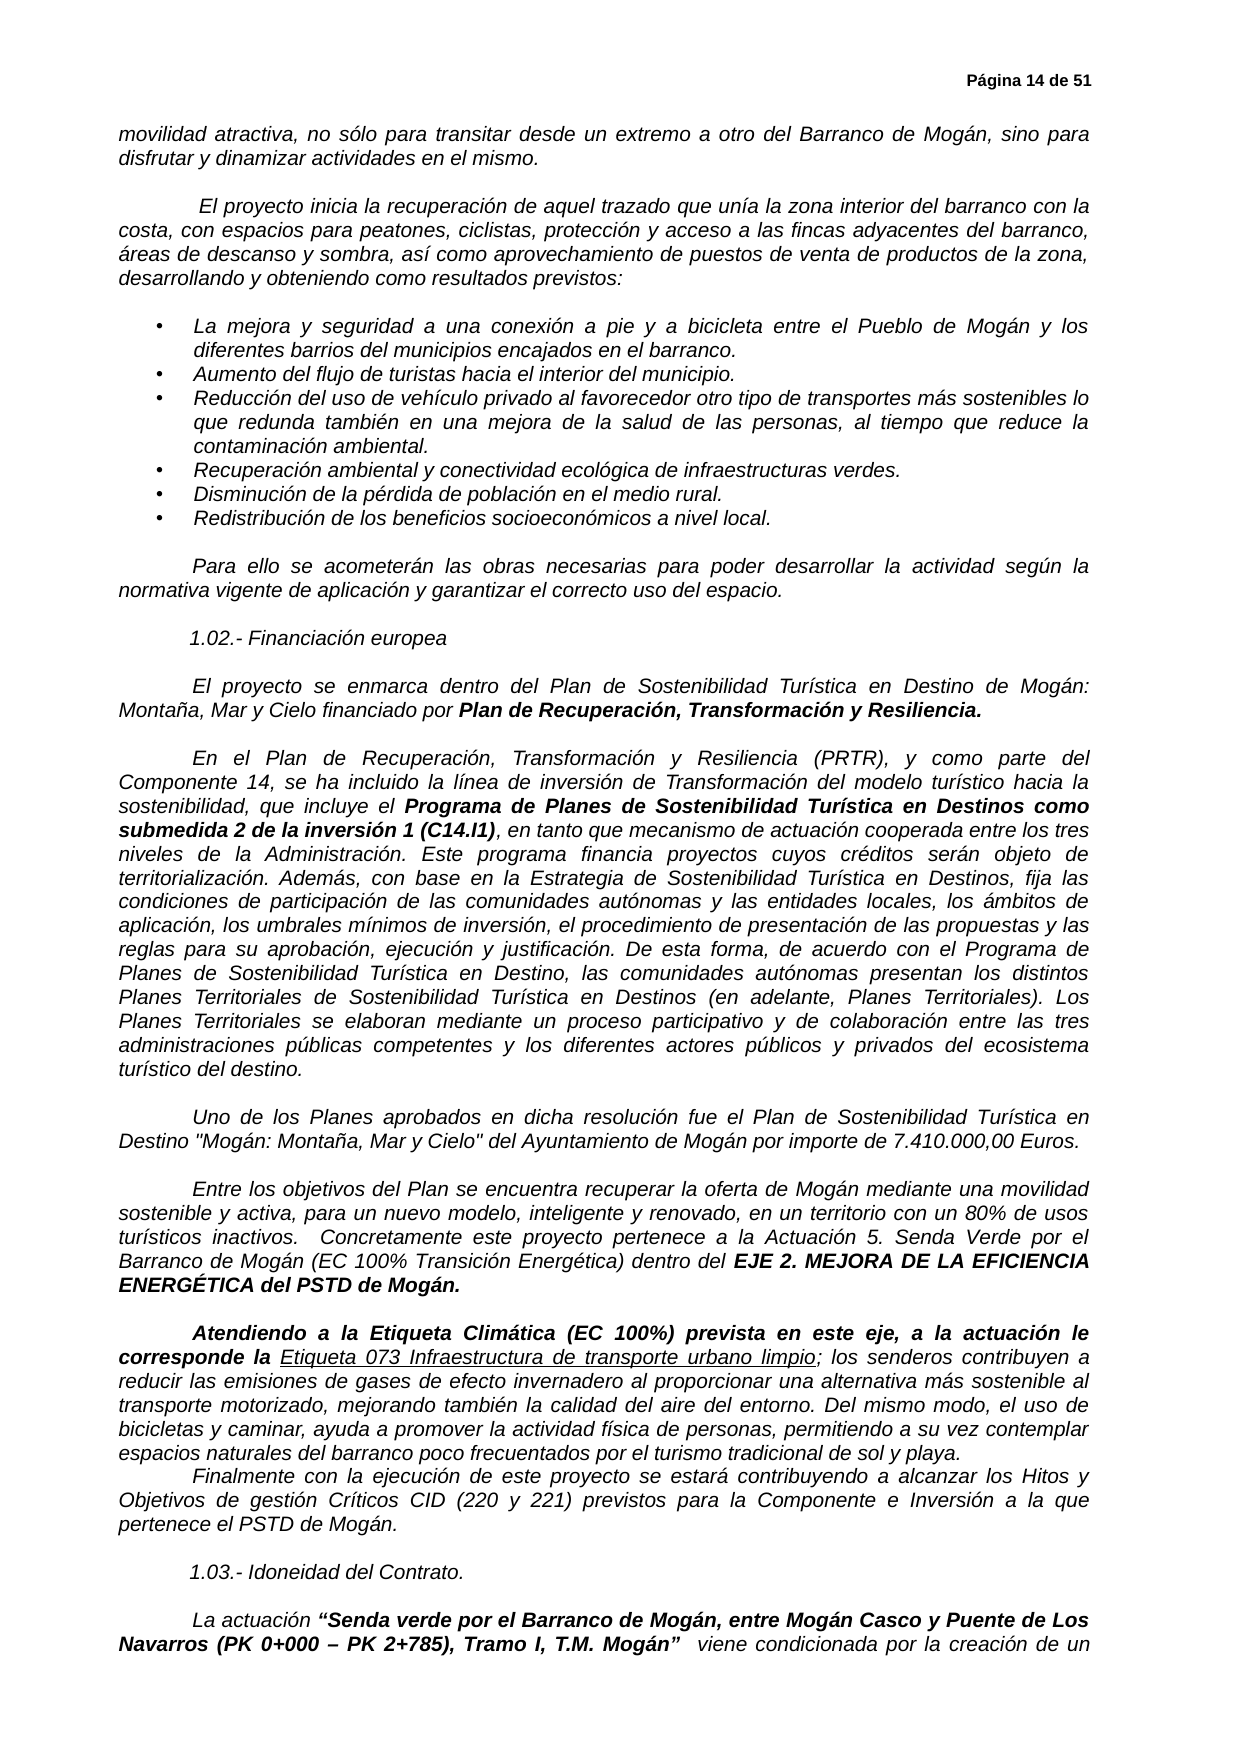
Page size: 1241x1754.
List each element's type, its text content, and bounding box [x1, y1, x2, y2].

text Finalmente con la ejecución de este proyecto se estará contribuyendo a alcanzar los Hitos y Objetivos de gestión Críticos CID (220 y 221) previstos para la Componente e Inversión a la que pertenece el PSTD de Mogán. [118, 1464, 1092, 1536]
list Reducción del uso de vehículo privado al favorecedor otro tipo de transportes más sostenibles lo que redunda también en una mejora de la salud de las personas, al tiempo que reduce la contaminación ambiental. [156, 386, 1092, 458]
text Para ello se acometerán las obras necesarias para poder desarrollar la actividad según la normativa vigente de aplicación y garantizar el correcto uso del espacio. [118, 554, 1092, 602]
text movilidad atractiva, no sólo para transitar desde un extremo a otro del Barranco de Mogán, sino para disfrutar y dinamizar actividades en el mismo. [118, 122, 1092, 170]
list Redistribución de los beneficios socioeconómicos a nivel local. [156, 506, 1092, 530]
list Aumento del flujo de turistas hacia el interior del municipio. [156, 362, 1092, 386]
text Atendiendo a la Etiqueta Climática (EC 100%) prevista en este eje, a la actuación le corresponde la Etiqueta 073 Infraestructura de transporte urbano limpio; los senderos contribuyen a reducir las emisiones de gases de efecto invernadero al proporcionar una alternativa más sostenible al transporte motorizado, mejorando también la calidad del aire del entorno. Del mismo modo, el uso de bicicletas y caminar, ayuda a promover la actividad física de personas, permitiendo a su vez contemplar espacios naturales del barranco poco frecuentados por el turismo tradicional de sol y playa. [118, 1321, 1092, 1464]
text En el Plan de Recuperación, Transformación y Resiliencia (PRTR), y como parte del Componente 14, se ha incluido la línea de inversión de Transformación del modelo turístico hacia la sostenibilidad, que incluye el Programa de Planes de Sostenibilidad Turística en Destinos como submedida 2 de la inversión 1 (C14.I1), en tanto que mecanismo de actuación cooperada entre los tres niveles de la Administración. Este programa financia proyectos cuyos créditos serán objeto de territorialización. Además, con base en la Estrategia de Sostenibilidad Turística en Destinos, fija las condiciones de participación de las comunidades autónomas y las entidades locales, los ámbitos de aplicación, los umbrales mínimos de inversión, el procedimiento de presentación de las propuestas y las reglas para su aprobación, ejecución y justificación. De esta forma, de acuerdo con el Programa de Planes de Sostenibilidad Turística en Destino, las comunidades autónomas presentan los distintos Planes Territoriales de Sostenibilidad Turística en Destinos (en adelante, Planes Territoriales). Los Planes Territoriales se elaboran mediante un proceso participativo y de colaboración entre las tres administraciones públicas competentes y los diferentes actores públicos y privados del ecosistema turístico del destino. [118, 746, 1092, 1081]
text La actuación “Senda verde por el Barranco de Mogán, entre Mogán Casco y Puente de Los Navarros (PK 0+000 – PK 2+785), Tramo I, T.M. Mogán” viene condicionada por la creación de un [118, 1608, 1092, 1656]
list La mejora y seguridad a una conexión a pie y a bicicleta entre el Pueblo de Mogán y los diferentes barrios del municipios encajados en el barranco. [156, 314, 1092, 362]
text Uno de los Planes aprobados en dicha resolución fue el Plan de Sostenibilidad Turística en Destino "Mogán: Montaña, Mar y Cielo" del Ayuntamiento de Mogán por importe de 7.410.000,00 Euros. [118, 1105, 1092, 1153]
text El proyecto se enmarca dentro del Plan de Sostenibilidad Turística en Destino de Mogán: Montaña, Mar y Cielo financiado por Plan de Recuperación, Transformación y Resiliencia. [118, 674, 1092, 722]
text Entre los objetivos del Plan se encuentra recuperar la oferta de Mogán mediante una movilidad sostenible y activa, para un nuevo modelo, inteligente y renovado, en un territorio con un 80% de usos turísticos inactivos. Concretamente este proyecto pertenece a la Actuación 5. Senda Verde por el Barranco de Mogán (EC 100% Transición Energética) dentro del EJE 2. MEJORA DE LA EFICIENCIA ENERGÉTICA del PSTD de Mogán. [118, 1177, 1092, 1297]
list Disminución de la pérdida de población en el medio rural. [156, 482, 1092, 506]
text 1.03.- Idoneidad del Contrato. [189, 1560, 1022, 1584]
text El proyecto inicia la recuperación de aquel trazado que unía la zona interior del barranco con la costa, con espacios para peatones, ciclistas, protección y acceso a las fincas adyacentes del barranco, áreas de descanso y sombra, así como aprovechamiento de puestos de venta de productos de la zona, desarrollando y obteniendo como resultados previstos: [118, 194, 1092, 290]
list Recuperación ambiental y conectividad ecológica de infraestructuras verdes. [156, 458, 1092, 482]
text 1.02.- Financiación europea [189, 626, 1022, 650]
